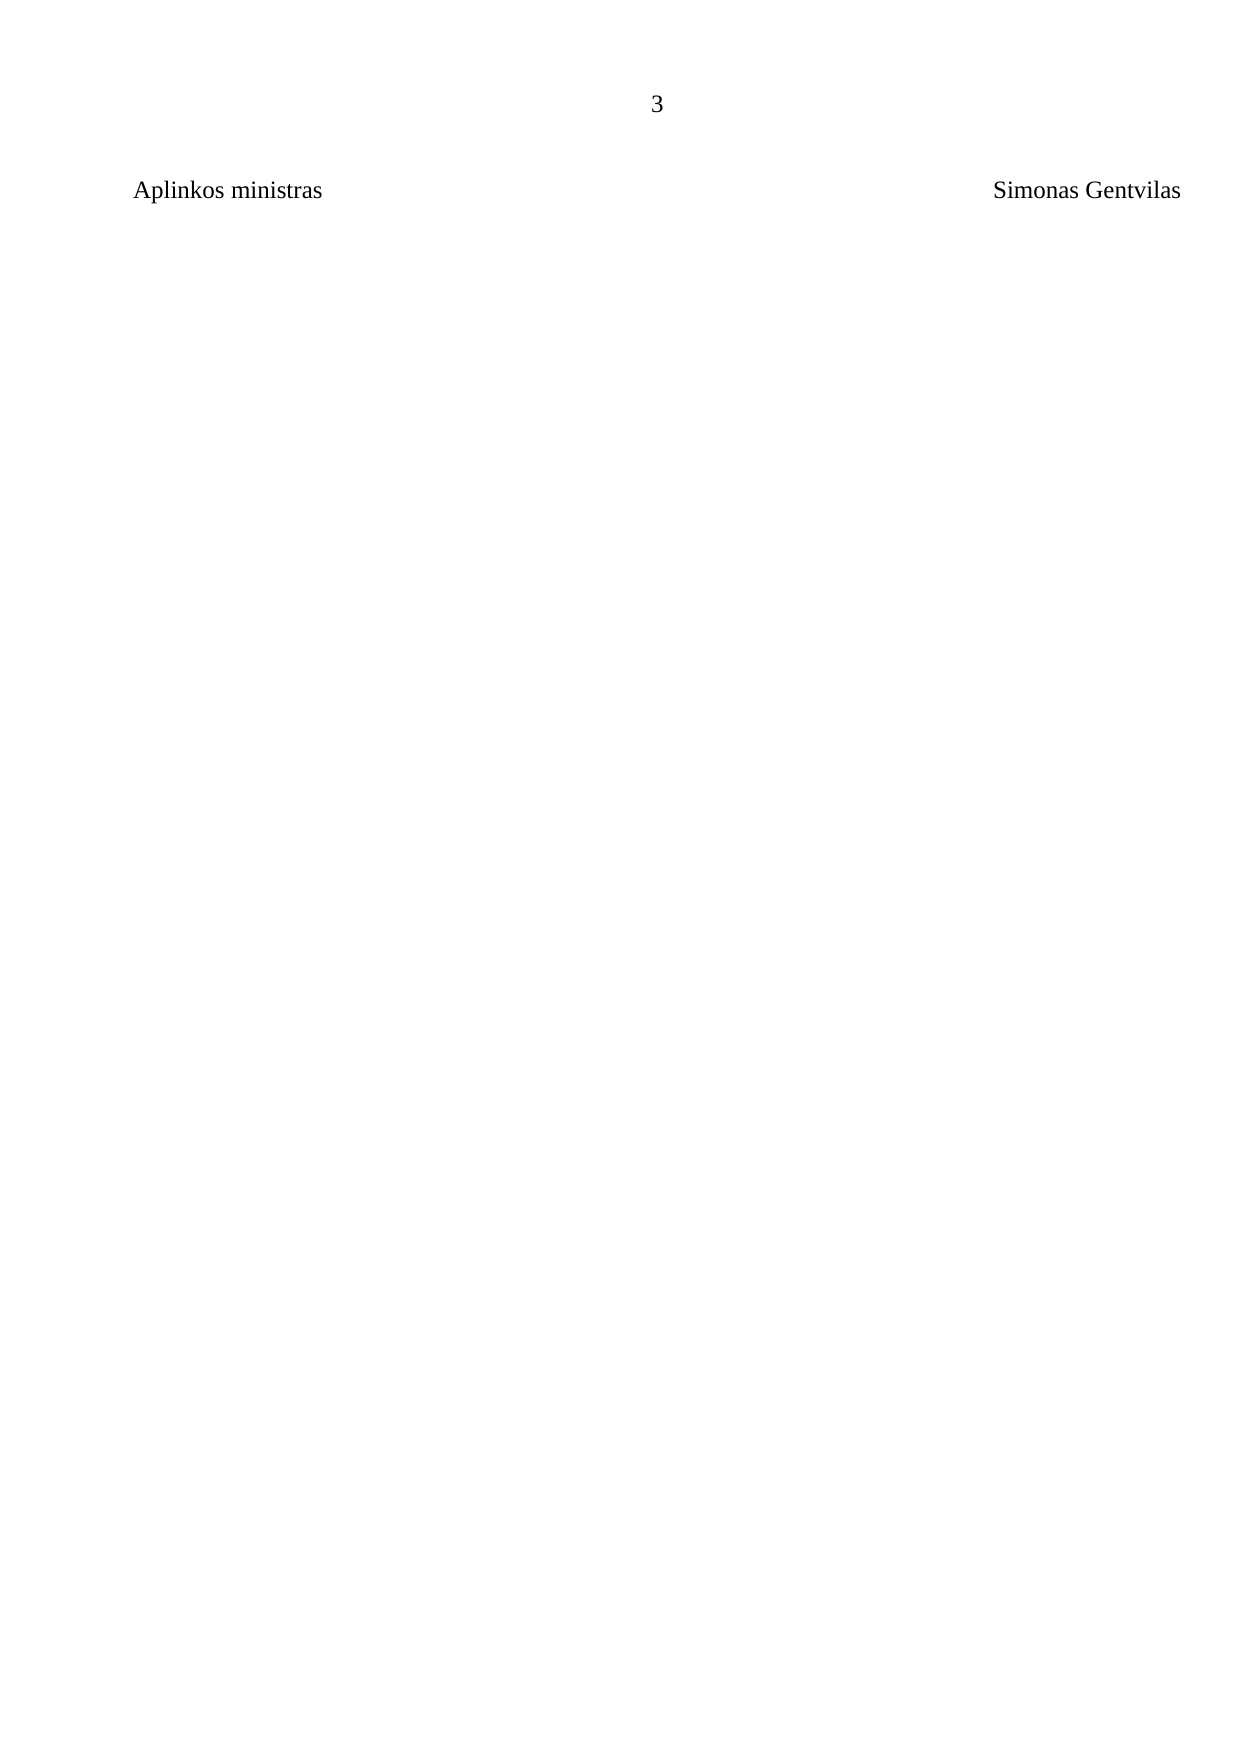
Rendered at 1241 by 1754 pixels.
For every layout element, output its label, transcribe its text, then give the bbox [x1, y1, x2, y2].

text Aplinkos ministras Simonas Gentvilas [133, 175, 1181, 204]
